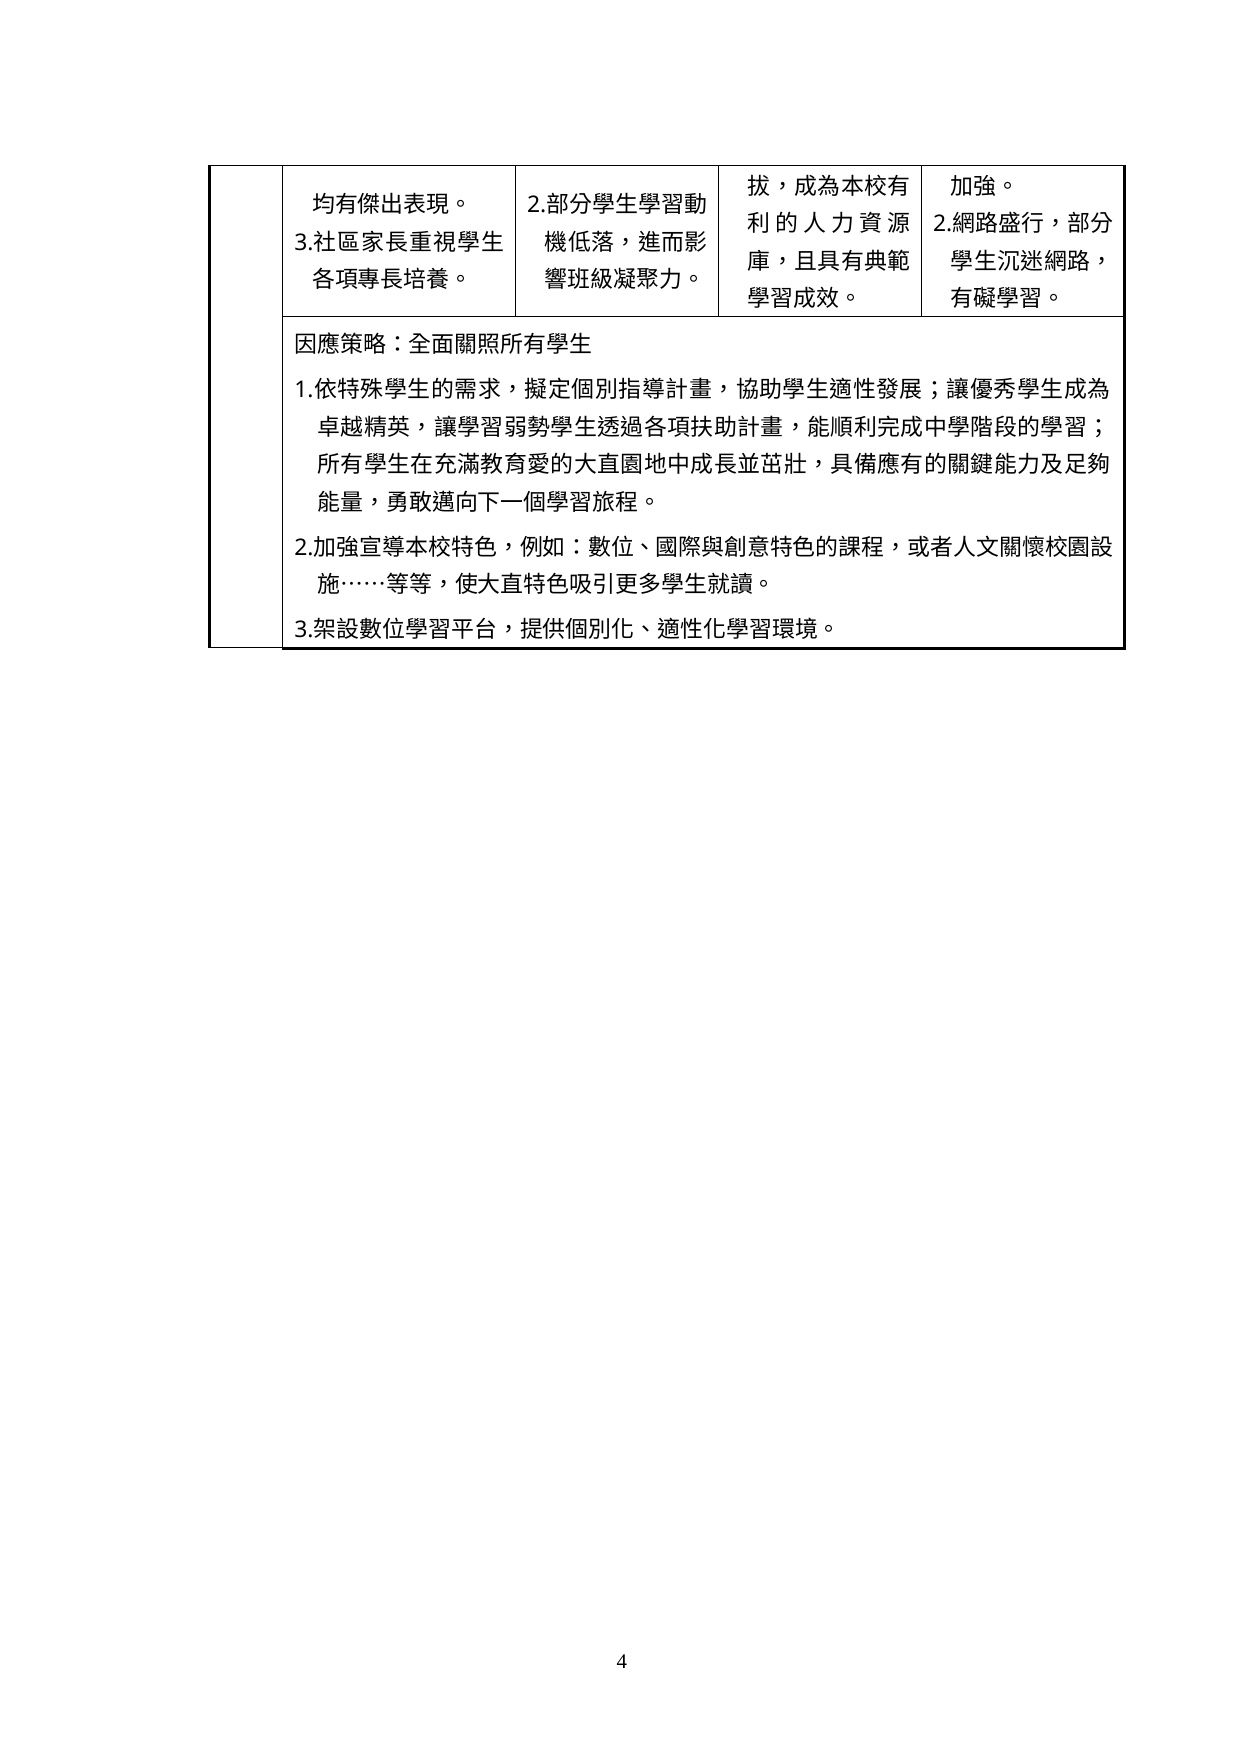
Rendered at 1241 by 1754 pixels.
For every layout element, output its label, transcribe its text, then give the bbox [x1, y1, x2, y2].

table_cell 約三分之一的學生為跨區就讀，對社區的認識缺乏且認同感有待加強。 網路盛行，部分學生沉迷網路，有礙學習。 [922, 166, 1123, 316]
table_cell 學生可塑性大，富學習潛力。 學生在各項學習及競賽…等多元學習均有傑出表現。 社區家長重視學生各項專長培養。 [283, 166, 515, 316]
table_cell 高中部學生表現優異，國中部學生可見賢思齊。 辦理傑出校友選拔，成為本校有利的人力資源庫，且具有典範學習成效。 [719, 166, 921, 316]
table_cell [211, 166, 282, 647]
table_cell 家長仍舊普遍重視升學，對於活化課程持保守態度。 部分學生學習動機低落，進而影響班級凝聚力。 [516, 166, 718, 316]
table_cell 因應策略：全面關照所有學生 1.依特殊學生的需求，擬定個別指導計畫，協助學生適性發展；讓優秀學生成為卓越精英，讓學習弱勢學生透過各項扶助計畫，能順利完成中學階段的學習；所有學生在充滿教育愛的大直園地中成長並茁壯，具備應有的關鍵能力及足夠能量，勇敢邁向下一個學習旅程。 2.加強宣導本校特色，例如：數位、國際與創意特色的課程，或者人文關懷校園設施……等等，使大直特色吸引更多學生就讀。 3.架設數位學習平台，提供個別化、適性化學習環境。 [283, 317, 1123, 647]
